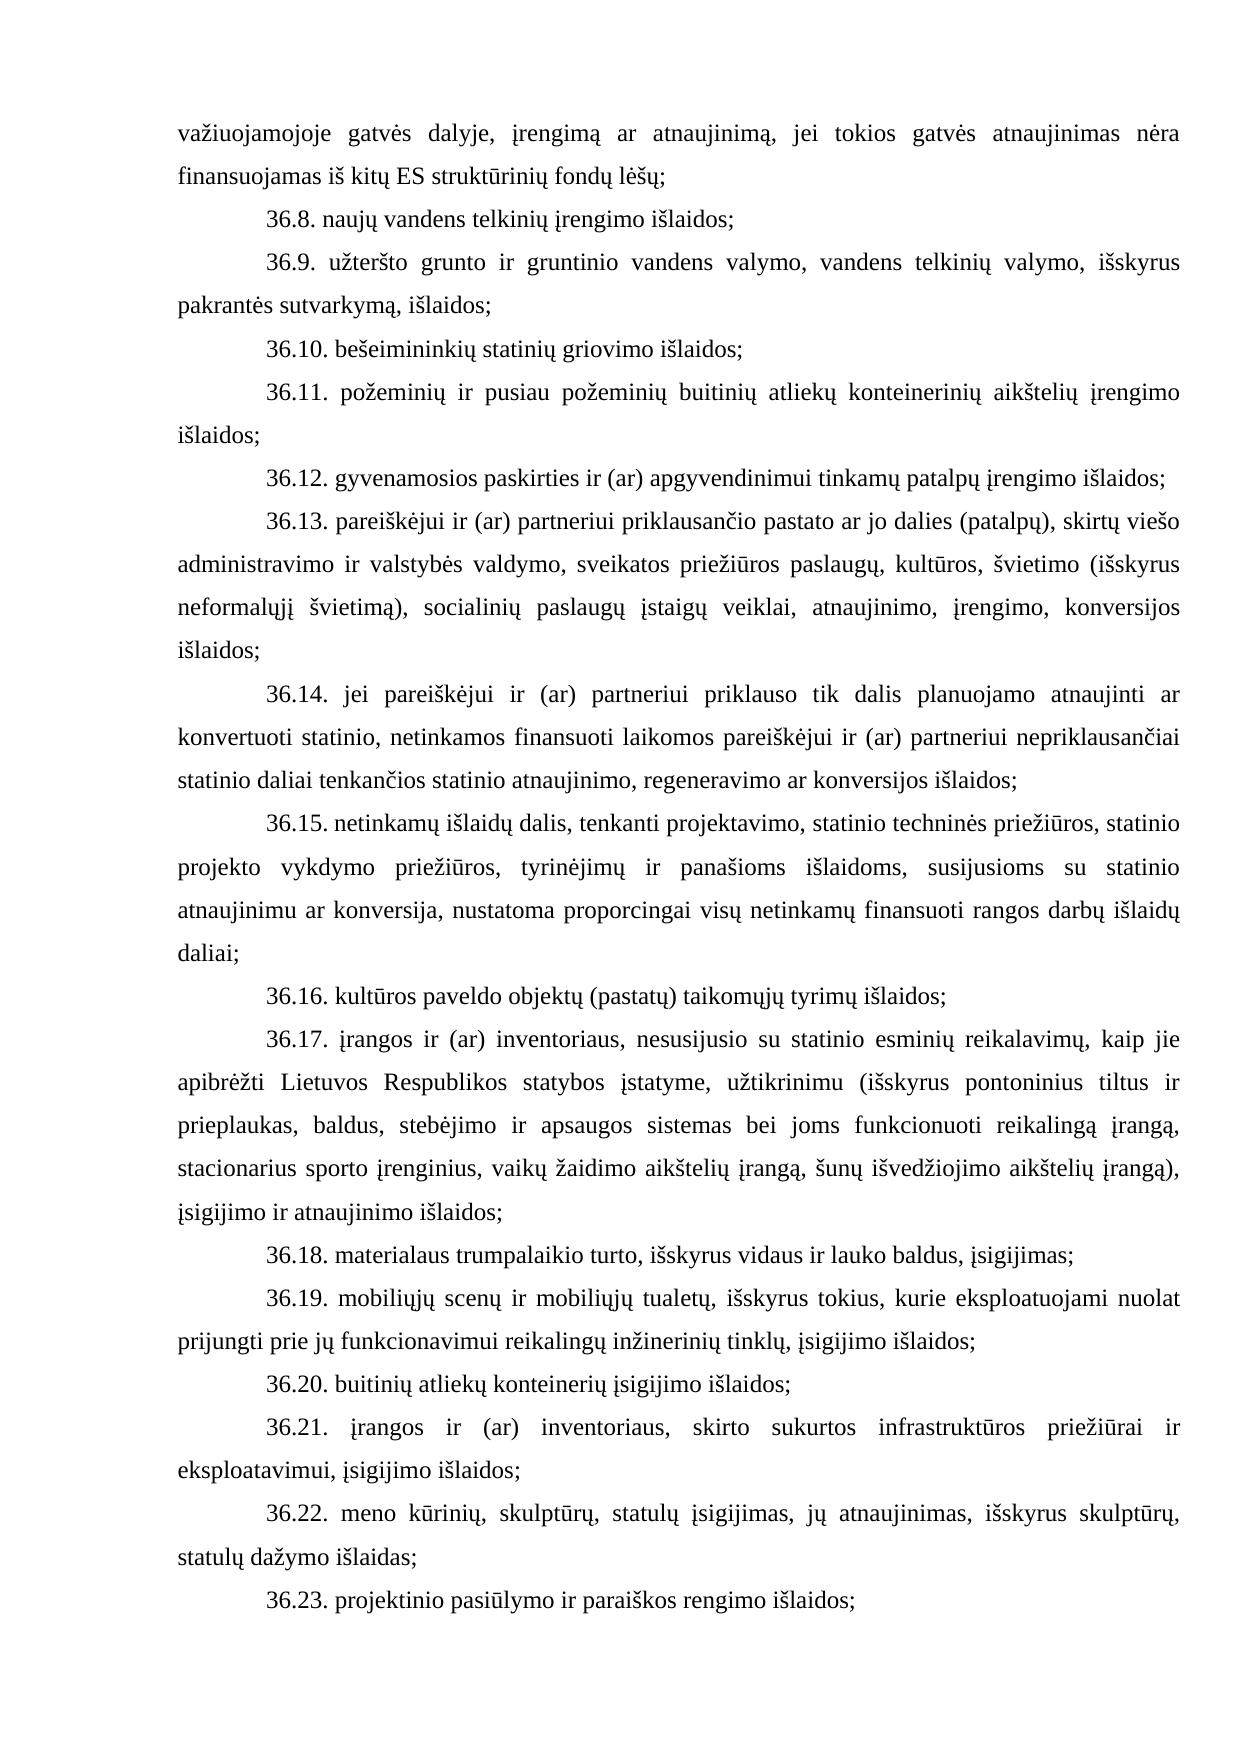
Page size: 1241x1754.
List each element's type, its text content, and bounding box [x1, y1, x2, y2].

text 36.10. bešeimininkių statinių griovimo išlaidos; [177, 334, 1181, 362]
text 36.22. meno kūrinių, skulptūrų, statulų įsigijimas, jų atnaujinimas, išskyrus skulptūrų, statulų dažymo išlaidas; [177, 1498, 1181, 1570]
text 36.17. įrangos ir (ar) inventoriaus, nesusijusio su statinio esminių reikalavimų, kaip jie apibrėžti Lietuvos Respublikos statybos įstatyme, užtikrinimu (išskyrus pontoninius tiltus ir prieplaukas, baldus, stebėjimo ir apsaugos sistemas bei joms funkcionuoti reikalingą įrangą, stacionarius sporto įrenginius, vaikų žaidimo aikštelių įrangą, šunų išvedžiojimo aikštelių įrangą), įsigijimo ir atnaujinimo išlaidos; [177, 1024, 1181, 1225]
text 36.21. įrangos ir (ar) inventoriaus, skirto sukurtos infrastruktūros priežiūrai ir eksploatavimui, įsigijimo išlaidos; [177, 1412, 1181, 1484]
text 36.13. pareiškėjui ir (ar) partneriui priklausančio pastato ar jo dalies (patalpų), skirtų viešo administravimo ir valstybės valdymo, sveikatos priežiūros paslaugų, kultūros, švietimo (išskyrus neformalųjį švietimą), socialinių paslaugų įstaigų veiklai, atnaujinimo, įrengimo, konversijos išlaidos; [177, 506, 1181, 664]
text 36.23. projektinio pasiūlymo ir paraiškos rengimo išlaidos; [177, 1585, 1181, 1613]
text 36.9. užteršto grunto ir gruntinio vandens valymo, vandens telkinių valymo, išskyrus pakrantės sutvarkymą, išlaidos; [177, 247, 1181, 319]
text 36.19. mobiliųjų scenų ir mobiliųjų tualetų, išskyrus tokius, kurie eksploatuojami nuolat prijungti prie jų funkcionavimui reikalingų inžinerinių tinklų, įsigijimo išlaidos; [177, 1283, 1181, 1355]
text 36.20. buitinių atliekų konteinerių įsigijimo išlaidos; [177, 1369, 1181, 1398]
text 36.18. materialaus trumpalaikio turto, išskyrus vidaus ir lauko baldus, įsigijimas; [177, 1240, 1181, 1268]
text 36.11. požeminių ir pusiau požeminių buitinių atliekų konteinerinių aikštelių įrengimo išlaidos; [177, 377, 1181, 449]
text 36.8. naujų vandens telkinių įrengimo išlaidos; [177, 204, 1181, 233]
text važiuojamojoje gatvės dalyje, įrengimą ar atnaujinimą, jei tokios gatvės atnaujinimas nėra finansuojamas iš kitų ES struktūrinių fondų lėšų; [177, 118, 1181, 190]
text 36.15. netinkamų išlaidų dalis, tenkanti projektavimo, statinio techninės priežiūros, statinio projekto vykdymo priežiūros, tyrinėjimų ir panašioms išlaidoms, susijusioms su statinio atnaujinimu ar konversija, nustatoma proporcingai visų netinkamų finansuoti rangos darbų išlaidų daliai; [177, 808, 1181, 967]
text 36.12. gyvenamosios paskirties ir (ar) apgyvendinimui tinkamų patalpų įrengimo išlaidos; [177, 463, 1181, 492]
text 36.14. jei pareiškėjui ir (ar) partneriui priklauso tik dalis planuojamo atnaujinti ar konvertuoti statinio, netinkamos finansuoti laikomos pareiškėjui ir (ar) partneriui nepriklausančiai statinio daliai tenkančios statinio atnaujinimo, regeneravimo ar konversijos išlaidos; [177, 679, 1181, 794]
text 36.16. kultūros paveldo objektų (pastatų) taikomųjų tyrimų išlaidos; [177, 981, 1181, 1010]
